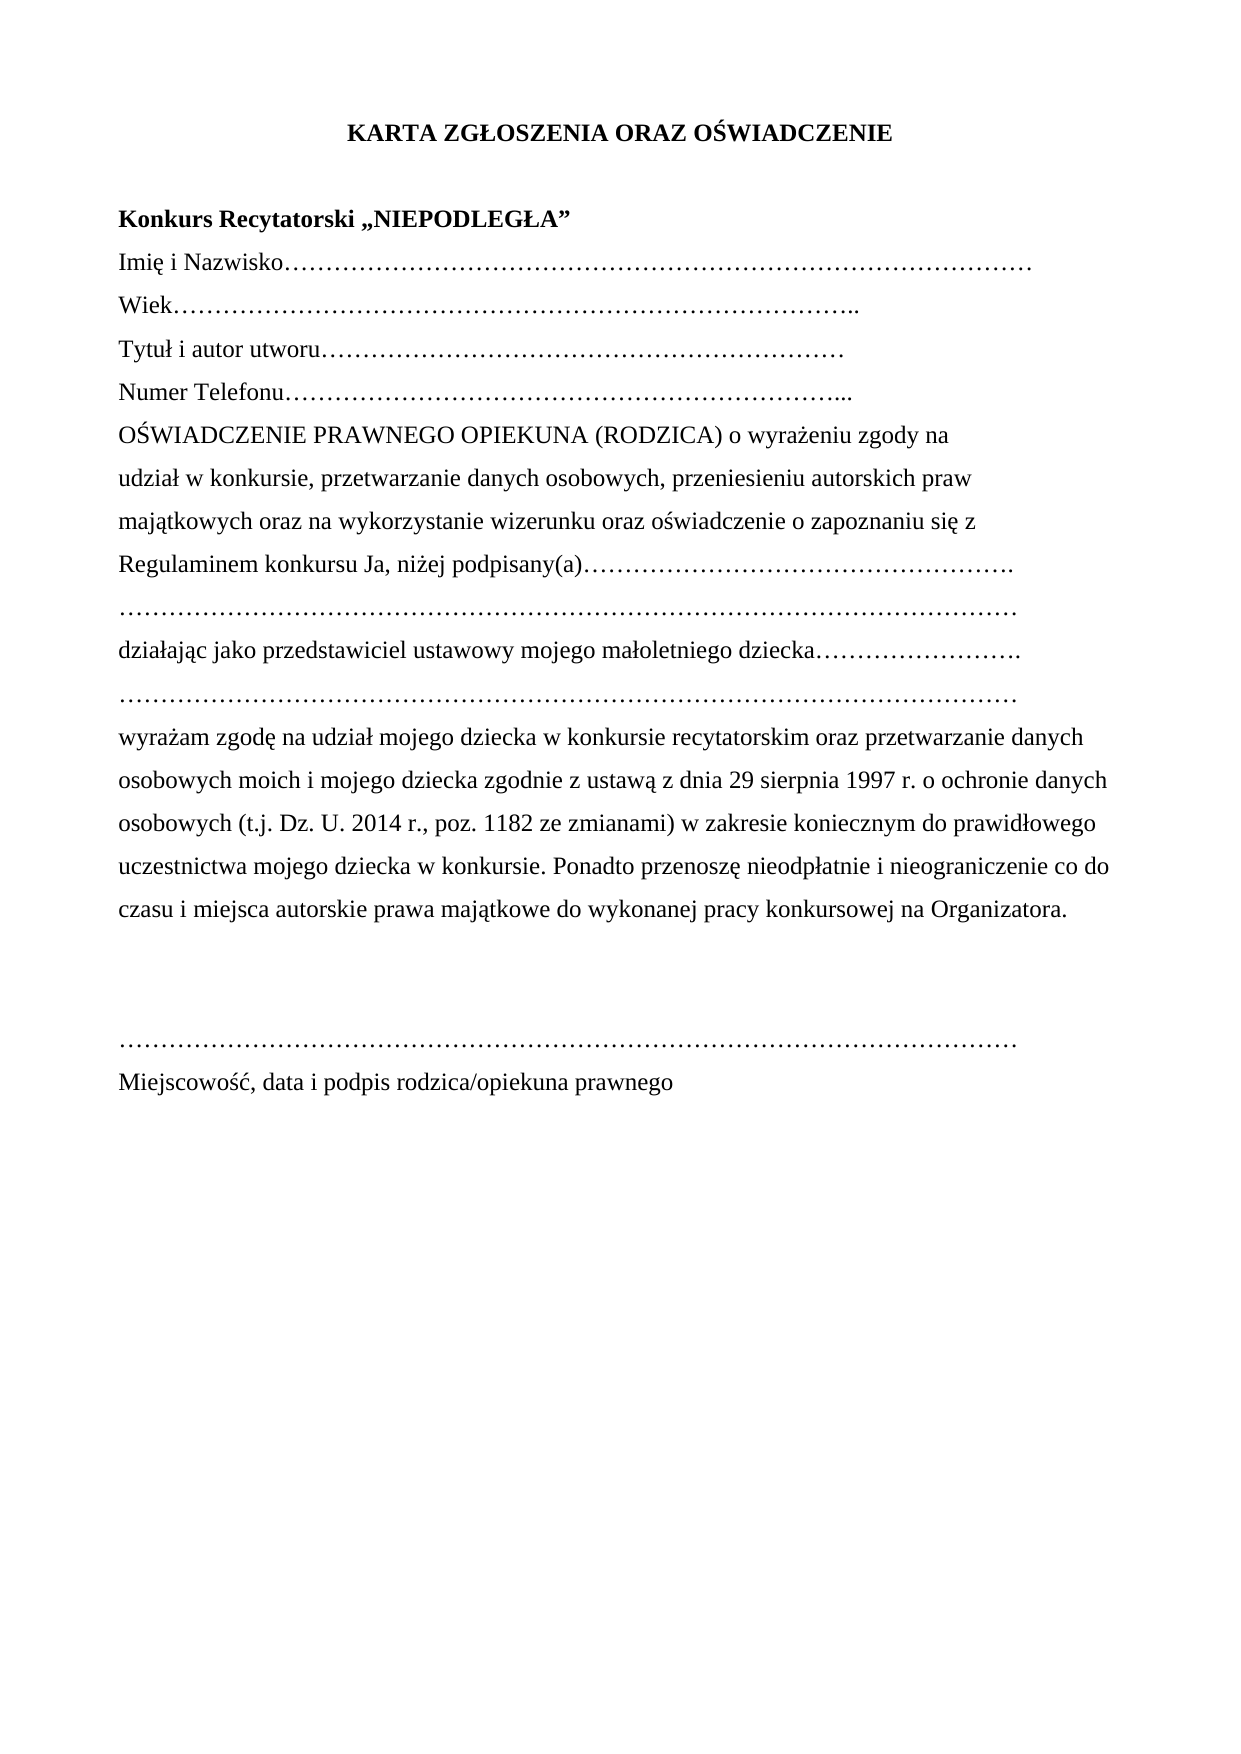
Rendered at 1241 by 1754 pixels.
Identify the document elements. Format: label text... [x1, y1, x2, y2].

text Konkurs Recytatorski „NIEPODLEGŁA” Imię i Nazwisko……………………………………………………………………………… Wiek……………………………………………………………………….. Tytuł i autor utworu……………………………………………………… Numer Telefonu…………………………………………………………... OŚWIADCZENIE PRAWNEGO OPIEKUNA (RODZICA) o wyrażeniu zgody na udział w konkursie, przetwarzanie danych osobowych, przeniesieniu autorskich praw majątkowych oraz na wykorzystanie wizerunku oraz oświadczenie o zapoznaniu się z Regulaminem konkursu Ja, niżej podpisany(a)……………………………………………. ……………………………………………………………………………………………… działając jako przedstawiciel ustawowy mojego małoletniego dziecka……………………. ……………………………………………………………………………………………… wyrażam zgodę na udział mojego dziecka w konkursie recytatorskim oraz przetwarzanie danych osobowych moich i mojego dziecka zgodnie z ustawą z dnia 29 sierpnia 1997 r. o ochronie danych osobowych (t.j. Dz. U. 2014 r., poz. 1182 ze zmianami) w zakresie koniecznym do prawidłowego uczestnictwa mojego dziecka w konkursie. Ponadto przenoszę nieodpłatnie i nieograniczenie co do czasu i miejsca autorskie prawa majątkowe do wykonanej pracy konkursowej na Organizatora. [118, 161, 1122, 923]
text KARTA ZGŁOSZENIA ORAZ OŚWIADCZENIE [118, 118, 1122, 147]
text ……………………………………………………………………………………………… Miejscowość, data i podpis rodzica/opiekuna prawnego [118, 981, 1122, 1096]
